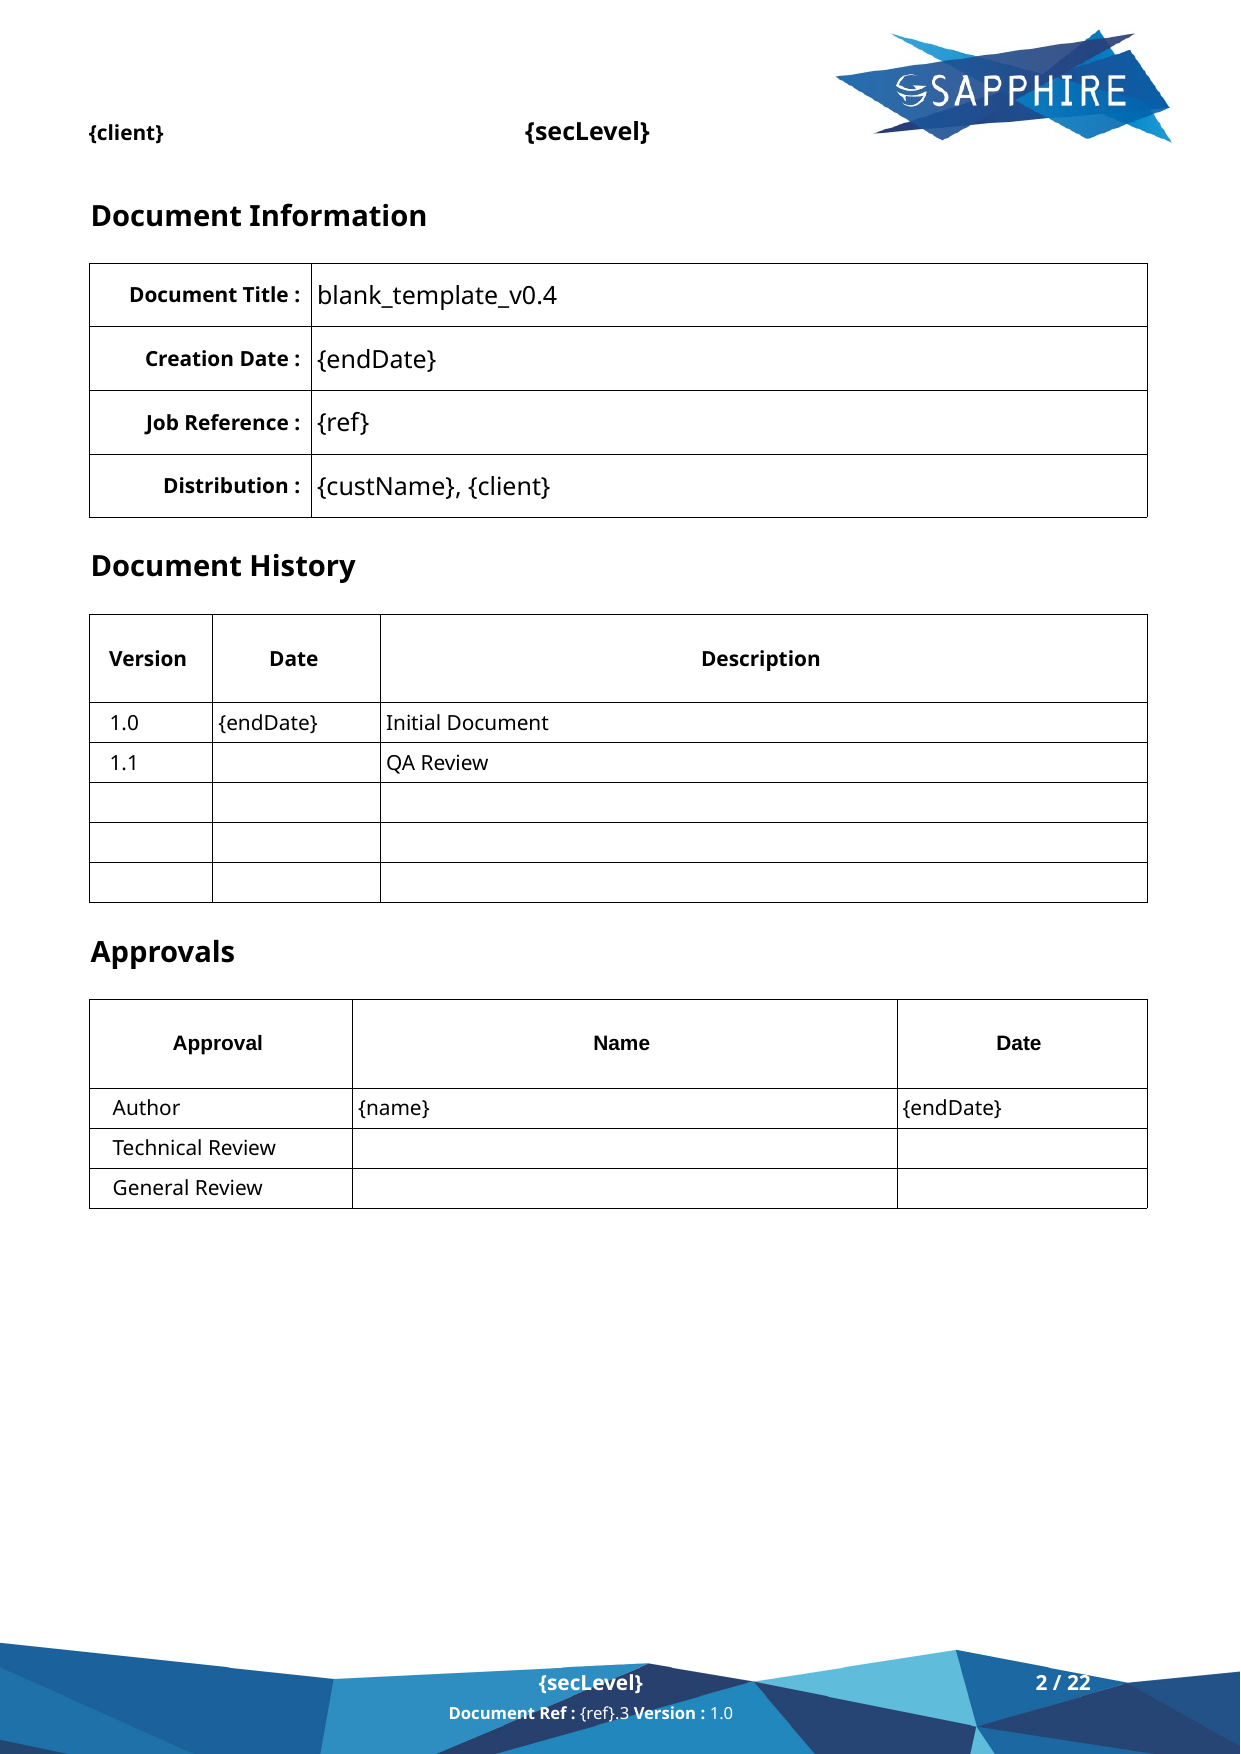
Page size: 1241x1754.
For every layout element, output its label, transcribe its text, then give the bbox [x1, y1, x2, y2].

table_cell {ref} [312, 391, 1147, 453]
table_cell [898, 1169, 1147, 1207]
table_cell [381, 783, 1147, 822]
text Approvals [90, 931, 1181, 971]
table_cell [213, 783, 380, 822]
table_header blank_template_v0.4 [312, 264, 1147, 326]
table_cell 1.1 [90, 743, 212, 782]
table_header Description [381, 615, 1147, 702]
table_cell [213, 863, 380, 902]
table_cell [90, 783, 212, 822]
table_cell {endDate} [898, 1089, 1147, 1127]
table_header Date [213, 615, 380, 702]
table_header Approval [90, 1000, 352, 1087]
table_cell 1.0 [90, 703, 212, 742]
table_cell [381, 823, 1147, 862]
table_cell Distribution : [90, 455, 311, 517]
table_cell [90, 823, 212, 862]
text Document History [90, 546, 1181, 585]
table_cell Author [90, 1089, 352, 1127]
table_cell [898, 1129, 1147, 1167]
table_cell Creation Date : [90, 327, 311, 390]
table_cell {endDate} [213, 703, 380, 742]
table_header Name [353, 1000, 897, 1087]
table_header Date [898, 1000, 1147, 1087]
text Document Information [90, 195, 1181, 234]
table_cell [353, 1169, 897, 1207]
table_cell Job Reference : [90, 391, 311, 453]
table_cell {endDate} [312, 327, 1147, 390]
table_cell {name} [353, 1089, 897, 1127]
table_cell General Review [90, 1169, 352, 1207]
picture [0, 1638, 1241, 1754]
picture [833, 28, 1176, 144]
table_cell [213, 823, 380, 862]
table_header Version [90, 615, 212, 702]
table_cell {custName}, {client} [312, 455, 1147, 517]
table_cell Technical Review [90, 1129, 352, 1167]
table_cell [213, 743, 380, 782]
table_cell QA Review [381, 743, 1147, 782]
table_cell Initial Document [381, 703, 1147, 742]
table_cell [353, 1129, 897, 1167]
table_cell [381, 863, 1147, 902]
table_cell [90, 863, 212, 902]
table_header Document Title : [90, 264, 311, 326]
